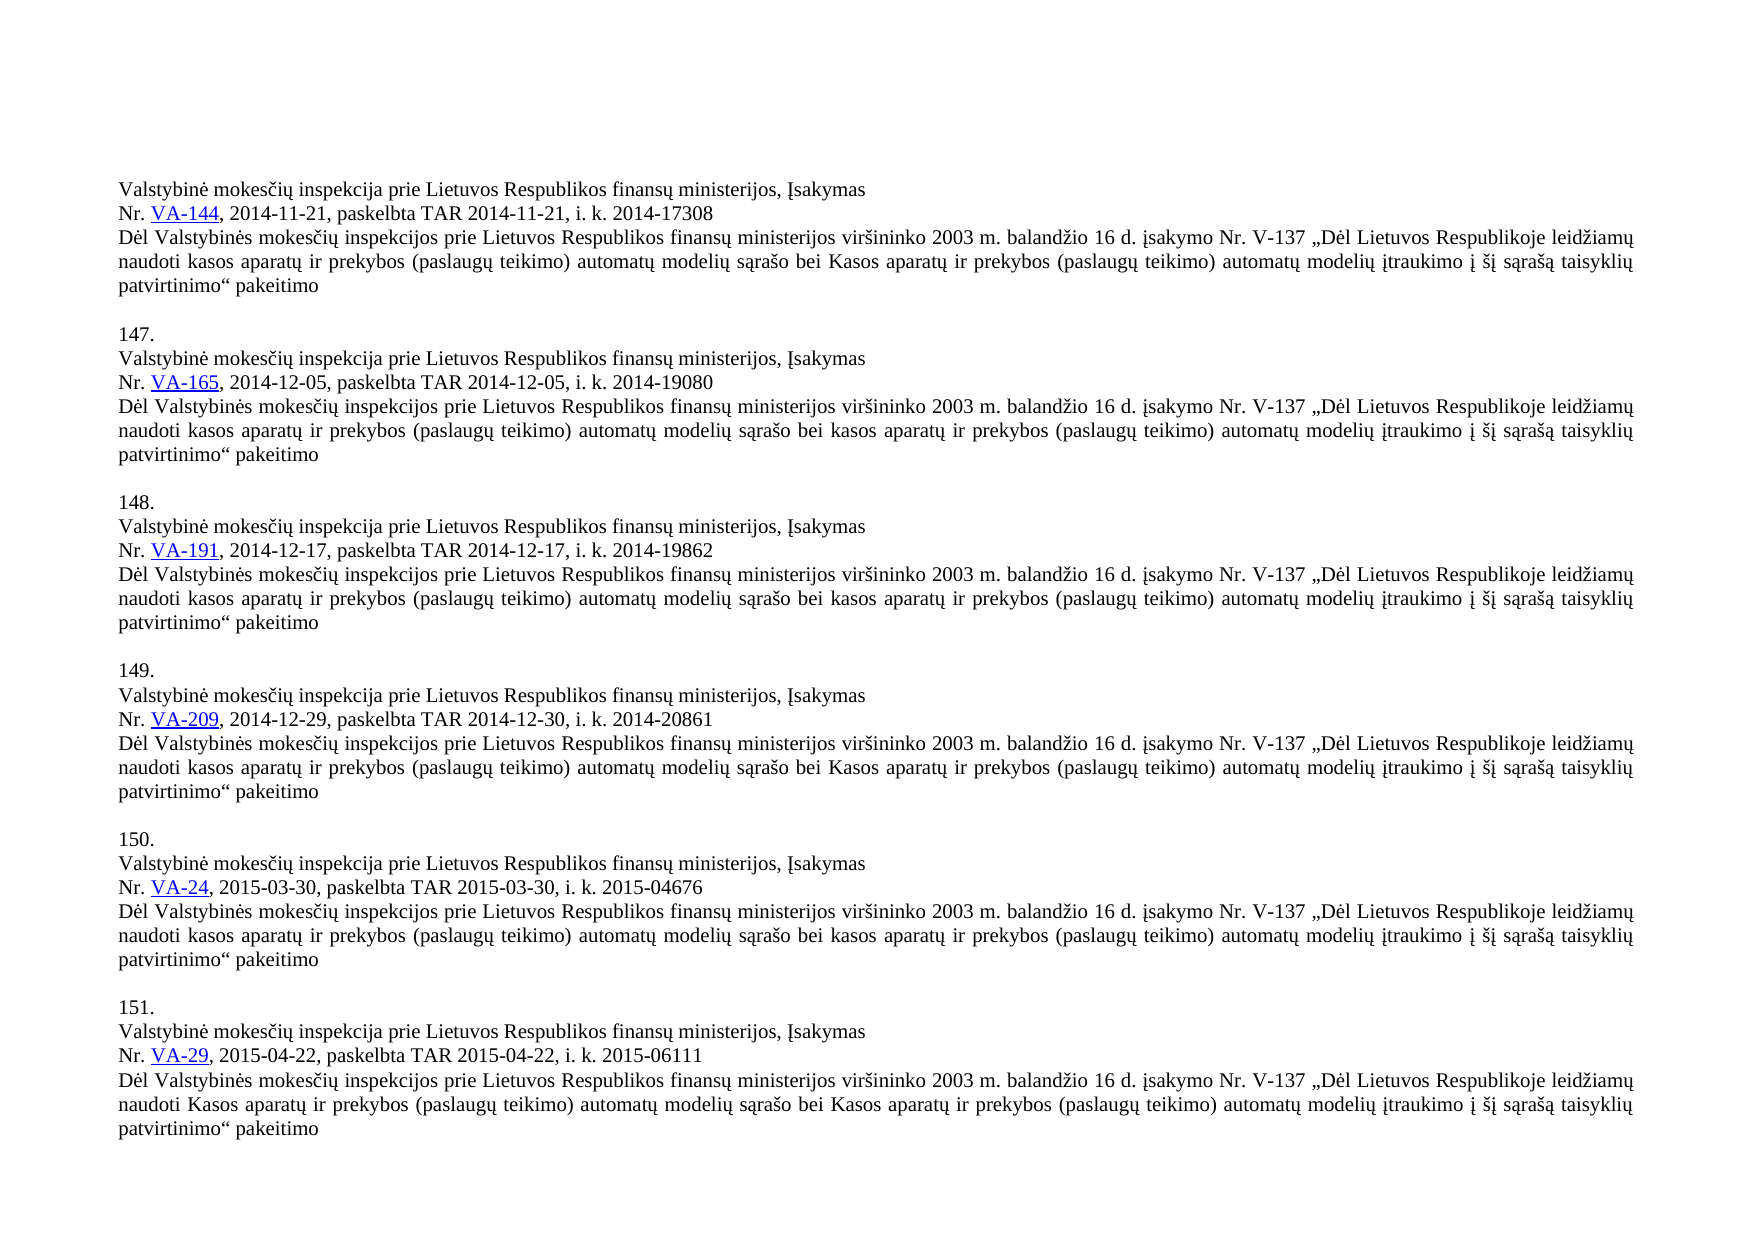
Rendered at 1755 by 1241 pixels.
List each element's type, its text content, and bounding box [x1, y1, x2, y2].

text 147. [118, 322, 1636, 346]
text Valstybinė mokesčių inspekcija prie Lietuvos Respublikos finansų ministerijos, Įsakymas [118, 1019, 1636, 1043]
text Dėl Valstybinės mokesčių inspekcijos prie Lietuvos Respublikos finansų ministerijos viršininko 2003 m. balandžio 16 d. įsakymo Nr. V-137 „Dėl Lietuvos Respublikoje leidžiamų naudoti kasos aparatų ir prekybos (paslaugų teikimo) automatų modelių sąrašo bei kasos aparatų ir prekybos (paslaugų teikimo) automatų modelių įtraukimo į šį sąrašą taisyklių patvirtinimo“ pakeitimo [118, 394, 1636, 466]
text Nr. VA-24, 2015-03-30, paskelbta TAR 2015-03-30, i. k. 2015-04676 [118, 875, 1636, 899]
text 150. [118, 827, 1636, 851]
text Valstybinė mokesčių inspekcija prie Lietuvos Respublikos finansų ministerijos, Įsakymas [118, 851, 1636, 875]
text Dėl Valstybinės mokesčių inspekcijos prie Lietuvos Respublikos finansų ministerijos viršininko 2003 m. balandžio 16 d. įsakymo Nr. V-137 „Dėl Lietuvos Respublikoje leidžiamų naudoti Kasos aparatų ir prekybos (paslaugų teikimo) automatų modelių sąrašo bei Kasos aparatų ir prekybos (paslaugų teikimo) automatų modelių įtraukimo į šį sąrašą taisyklių patvirtinimo“ pakeitimo [118, 1067, 1636, 1140]
text Nr. VA-29, 2015-04-22, paskelbta TAR 2015-04-22, i. k. 2015-06111 [118, 1043, 1636, 1067]
text Dėl Valstybinės mokesčių inspekcijos prie Lietuvos Respublikos finansų ministerijos viršininko 2003 m. balandžio 16 d. įsakymo Nr. V-137 „Dėl Lietuvos Respublikoje leidžiamų naudoti kasos aparatų ir prekybos (paslaugų teikimo) automatų modelių sąrašo bei Kasos aparatų ir prekybos (paslaugų teikimo) automatų modelių įtraukimo į šį sąrašą taisyklių patvirtinimo“ pakeitimo [118, 225, 1636, 297]
text 149. [118, 658, 1636, 682]
text Valstybinė mokesčių inspekcija prie Lietuvos Respublikos finansų ministerijos, Įsakymas [118, 346, 1636, 370]
text Valstybinė mokesčių inspekcija prie Lietuvos Respublikos finansų ministerijos, Įsakymas [118, 177, 1636, 201]
text Nr. VA-165, 2014-12-05, paskelbta TAR 2014-12-05, i. k. 2014-19080 [118, 370, 1636, 394]
text Dėl Valstybinės mokesčių inspekcijos prie Lietuvos Respublikos finansų ministerijos viršininko 2003 m. balandžio 16 d. įsakymo Nr. V-137 „Dėl Lietuvos Respublikoje leidžiamų naudoti kasos aparatų ir prekybos (paslaugų teikimo) automatų modelių sąrašo bei kasos aparatų ir prekybos (paslaugų teikimo) automatų modelių įtraukimo į šį sąrašą taisyklių patvirtinimo“ pakeitimo [118, 562, 1636, 634]
text Dėl Valstybinės mokesčių inspekcijos prie Lietuvos Respublikos finansų ministerijos viršininko 2003 m. balandžio 16 d. įsakymo Nr. V-137 „Dėl Lietuvos Respublikoje leidžiamų naudoti kasos aparatų ir prekybos (paslaugų teikimo) automatų modelių sąrašo bei Kasos aparatų ir prekybos (paslaugų teikimo) automatų modelių įtraukimo į šį sąrašą taisyklių patvirtinimo“ pakeitimo [118, 731, 1636, 803]
text Nr. VA-144, 2014-11-21, paskelbta TAR 2014-11-21, i. k. 2014-17308 [118, 201, 1636, 225]
text Valstybinė mokesčių inspekcija prie Lietuvos Respublikos finansų ministerijos, Įsakymas [118, 514, 1636, 538]
text 151. [118, 995, 1636, 1019]
text 148. [118, 490, 1636, 514]
text Valstybinė mokesčių inspekcija prie Lietuvos Respublikos finansų ministerijos, Įsakymas [118, 682, 1636, 707]
text Nr. VA-209, 2014-12-29, paskelbta TAR 2014-12-30, i. k. 2014-20861 [118, 707, 1636, 731]
text Dėl Valstybinės mokesčių inspekcijos prie Lietuvos Respublikos finansų ministerijos viršininko 2003 m. balandžio 16 d. įsakymo Nr. V-137 „Dėl Lietuvos Respublikoje leidžiamų naudoti kasos aparatų ir prekybos (paslaugų teikimo) automatų modelių sąrašo bei kasos aparatų ir prekybos (paslaugų teikimo) automatų modelių įtraukimo į šį sąrašą taisyklių patvirtinimo“ pakeitimo [118, 899, 1636, 971]
text Nr. VA-191, 2014-12-17, paskelbta TAR 2014-12-17, i. k. 2014-19862 [118, 538, 1636, 562]
